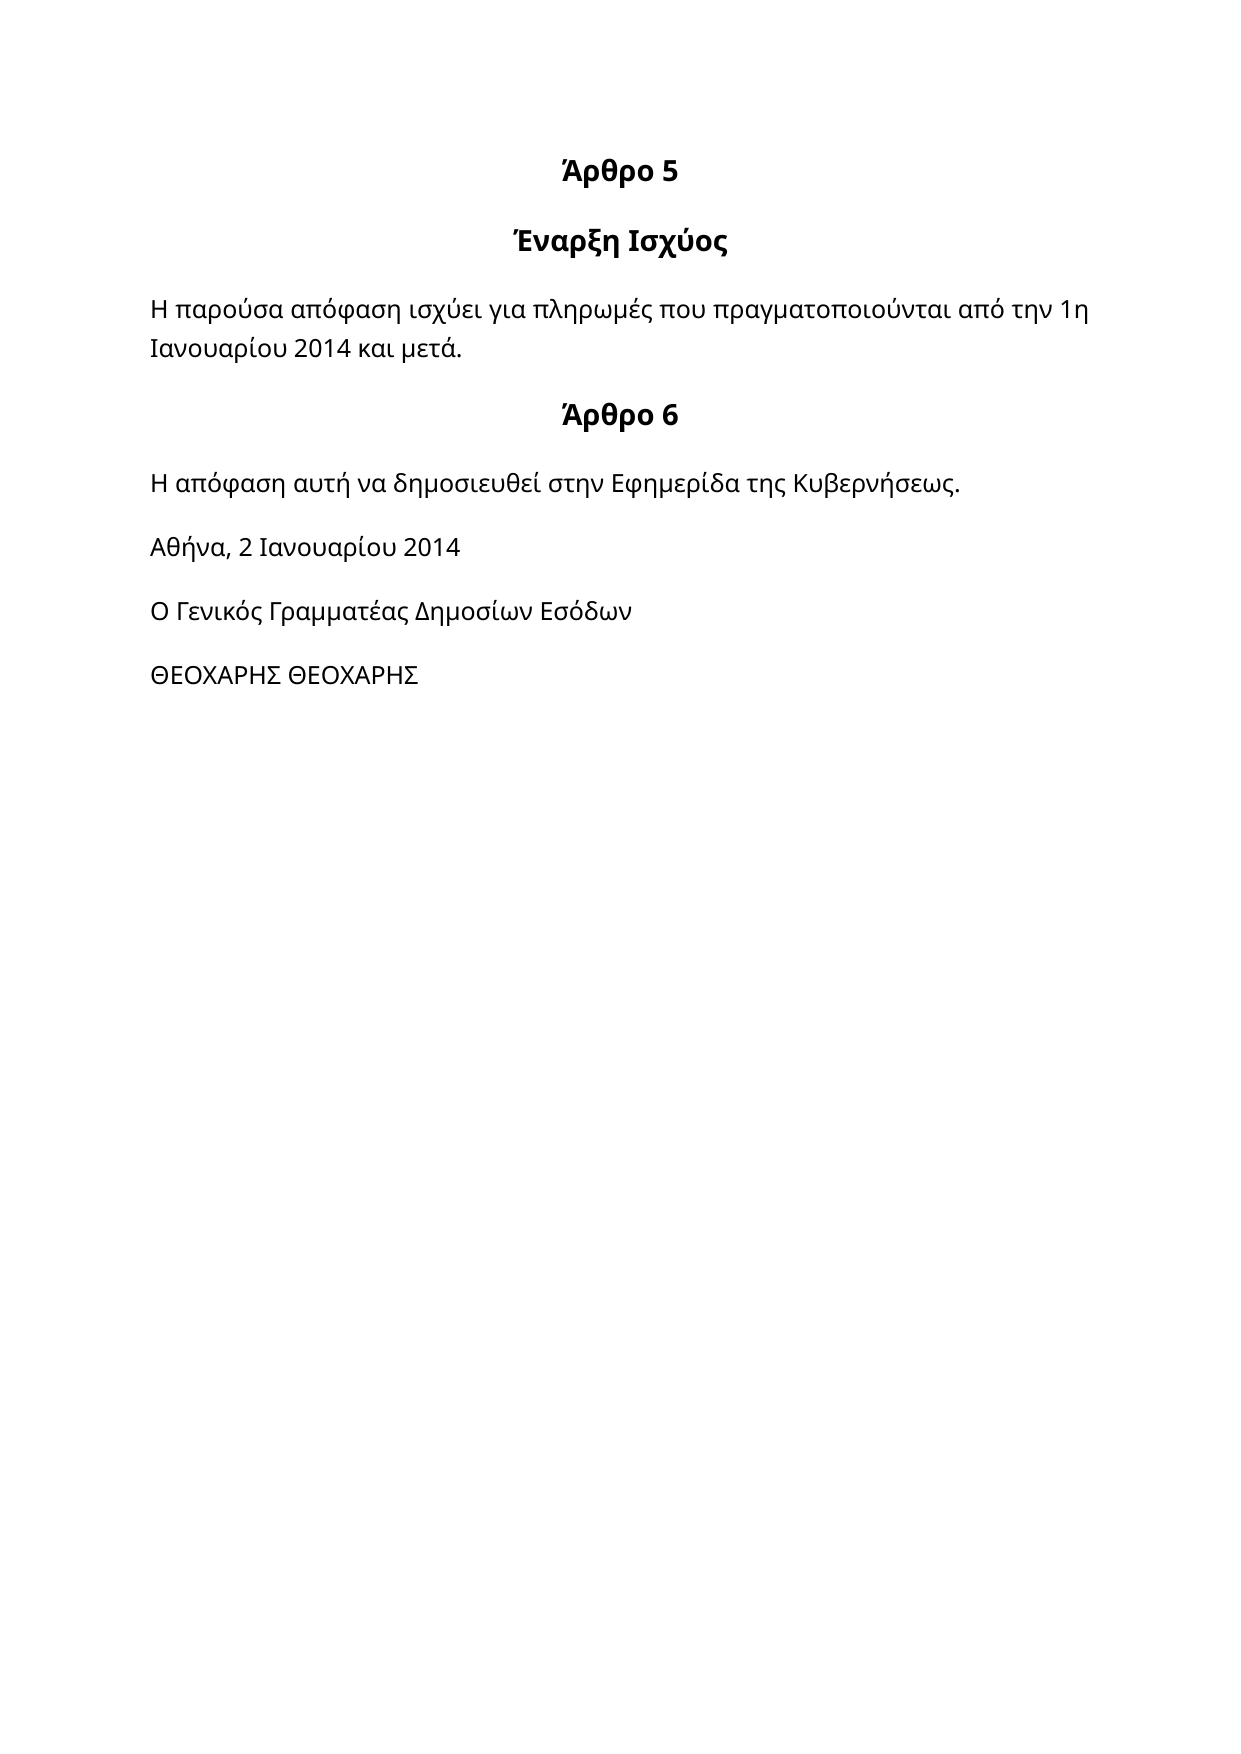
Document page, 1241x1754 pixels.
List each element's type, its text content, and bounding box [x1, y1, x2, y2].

text Αθήνα, 2 Ιανουαρίου 2014 [150, 529, 1090, 563]
subtitle Άρθρο 5 [150, 150, 1090, 190]
text Η παρούσα απόφαση ισχύει για πληρωμές που πραγματοποιούνται από την 1η Ιανουαρίου 2014 και μετά. [150, 291, 1090, 364]
subtitle Έναρξη Ισχύος [150, 221, 1090, 260]
text Ο Γενικός Γραμματέας Δημοσίων Εσόδων [150, 593, 1090, 628]
text ΘΕΟΧΑΡΗΣ ΘΕΟΧΑΡΗΣ [150, 658, 1090, 692]
text Η απόφαση αυτή να δημοσιευθεί στην Εφημερίδα της Κυβερνήσεως. [150, 465, 1090, 499]
subtitle Άρθρο 6 [150, 394, 1090, 434]
